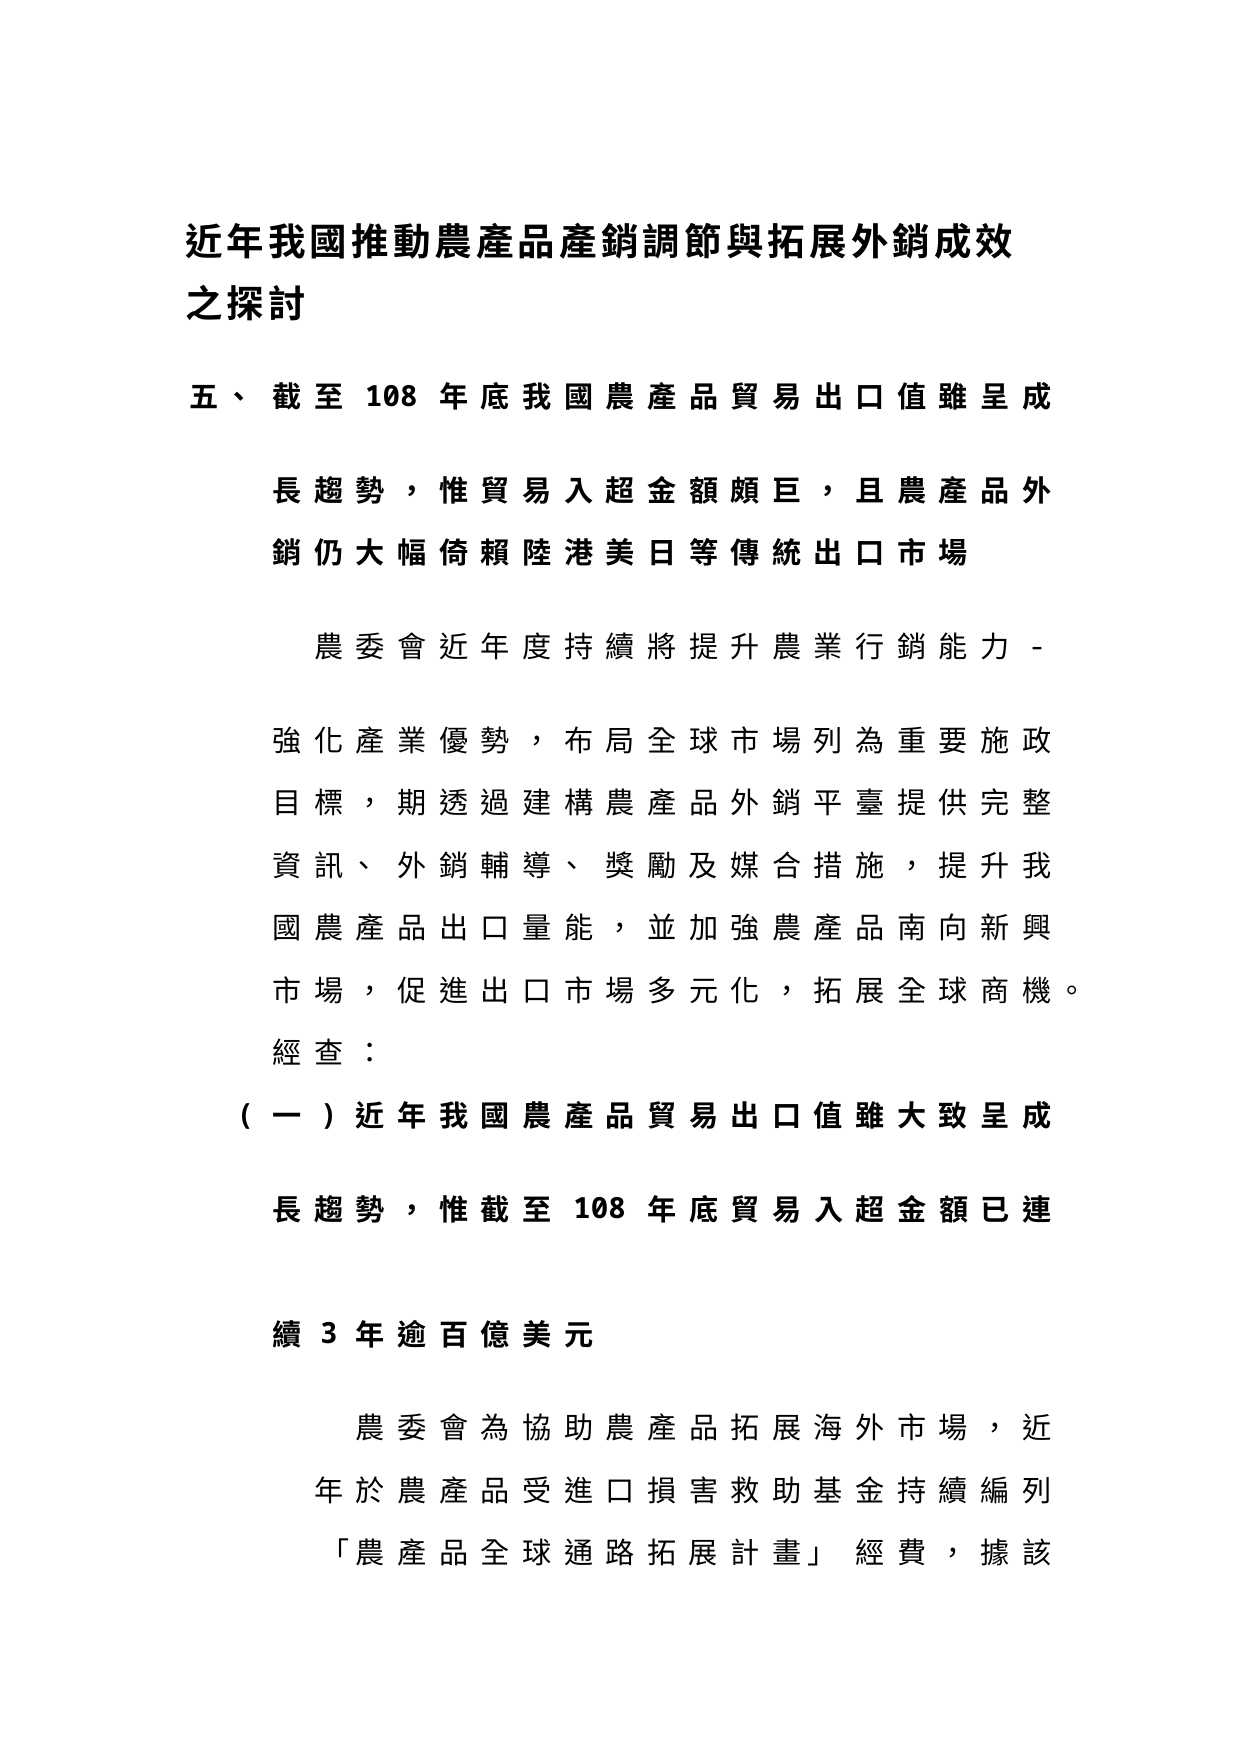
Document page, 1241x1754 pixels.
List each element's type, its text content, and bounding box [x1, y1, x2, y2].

text 農委會為協助農產品拓展海外市場，近年於農產品受進口損害救助基金持續編列「農產品全球通路拓展計畫」經費，據該 [271, 1384, 1058, 1572]
text 農委會近年度持續將提升農業行銷能力-強化產業優勢，布局全球市場列為重要施政目標，期透過建構農產品外銷平臺提供完整資訊、外銷輔導、獎勵及媒合措施，提升我國農產品出口量能，並加強農產品南向新興市場，促進出口市場多元化，拓展全球商機。經查： [242, 572, 1058, 1072]
text 近年我國推動農產品產銷調節與拓展外銷成效之探討 [177, 197, 1054, 322]
text 五、截至108年底我國農產品貿易出口值雖呈成長趨勢，惟貿易入超金額頗巨，且農產品外銷仍大幅倚賴陸港美日等傳統出口市場 [183, 322, 1058, 572]
text (一)近年我國農產品貿易出口值雖大致呈成長趨勢，惟截至108年底貿易入超金額已連續3年逾百億美元 [212, 1072, 1058, 1384]
